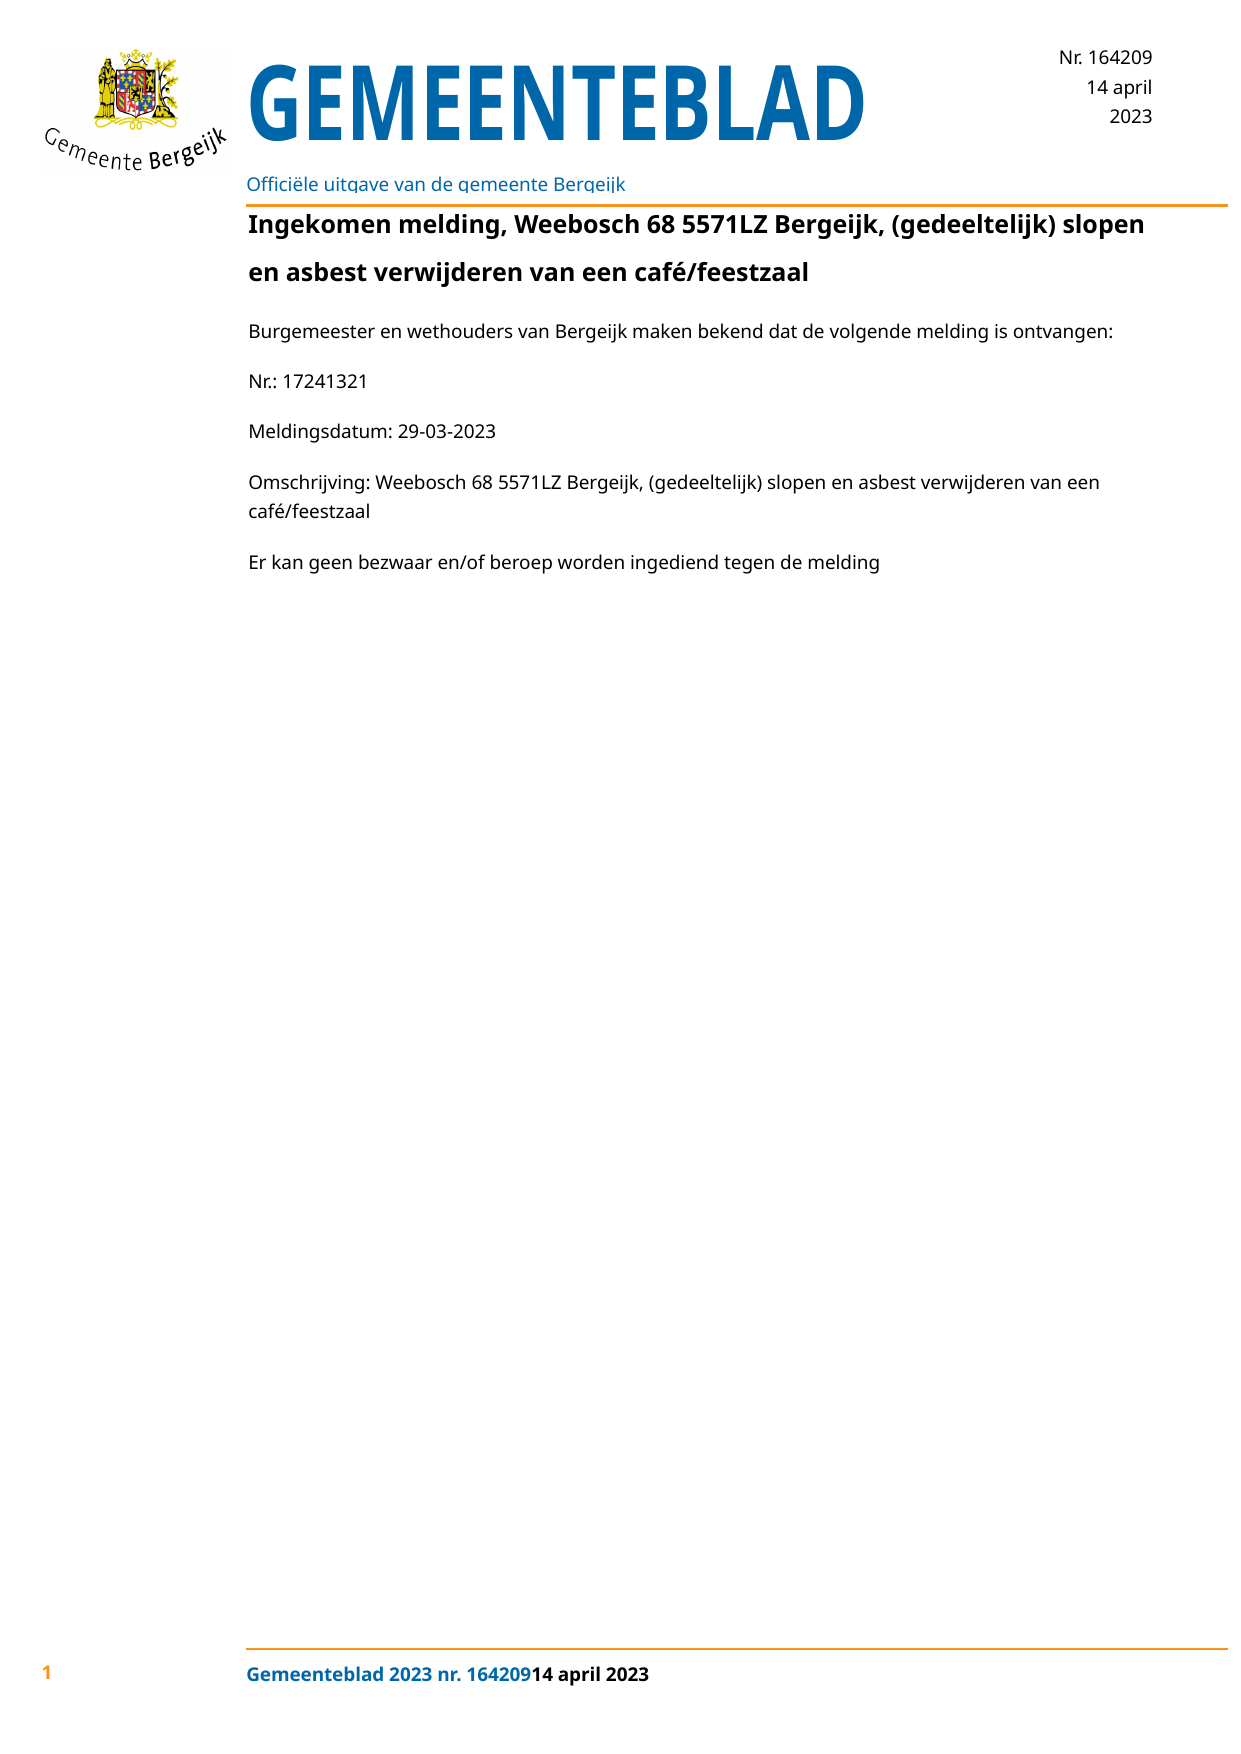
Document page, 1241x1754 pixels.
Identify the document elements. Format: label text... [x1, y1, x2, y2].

text Meldingsdatum: 29-03-2023 [248, 419, 1152, 444]
text Burgemeester en wethouders van Bergeijk maken bekend dat de volgende melding is ontvangen: [248, 318, 1152, 344]
text Nr.: 17241321 [248, 368, 1152, 394]
text Omschrijving: Weebosch 68 5571LZ Bergeijk, (gedeeltelijk) slopen en asbest verwijderen van een café/feestzaal [248, 469, 1152, 524]
text Ingekomen melding, Weebosch 68 5571LZ Bergeijk, (gedeeltelijk) slopen en asbest verwijderen van een café/feestzaal [248, 207, 1152, 288]
text Er kan geen bezwaar en/of beroep worden ingediend tegen de melding [248, 549, 1152, 575]
picture [41, 47, 231, 172]
